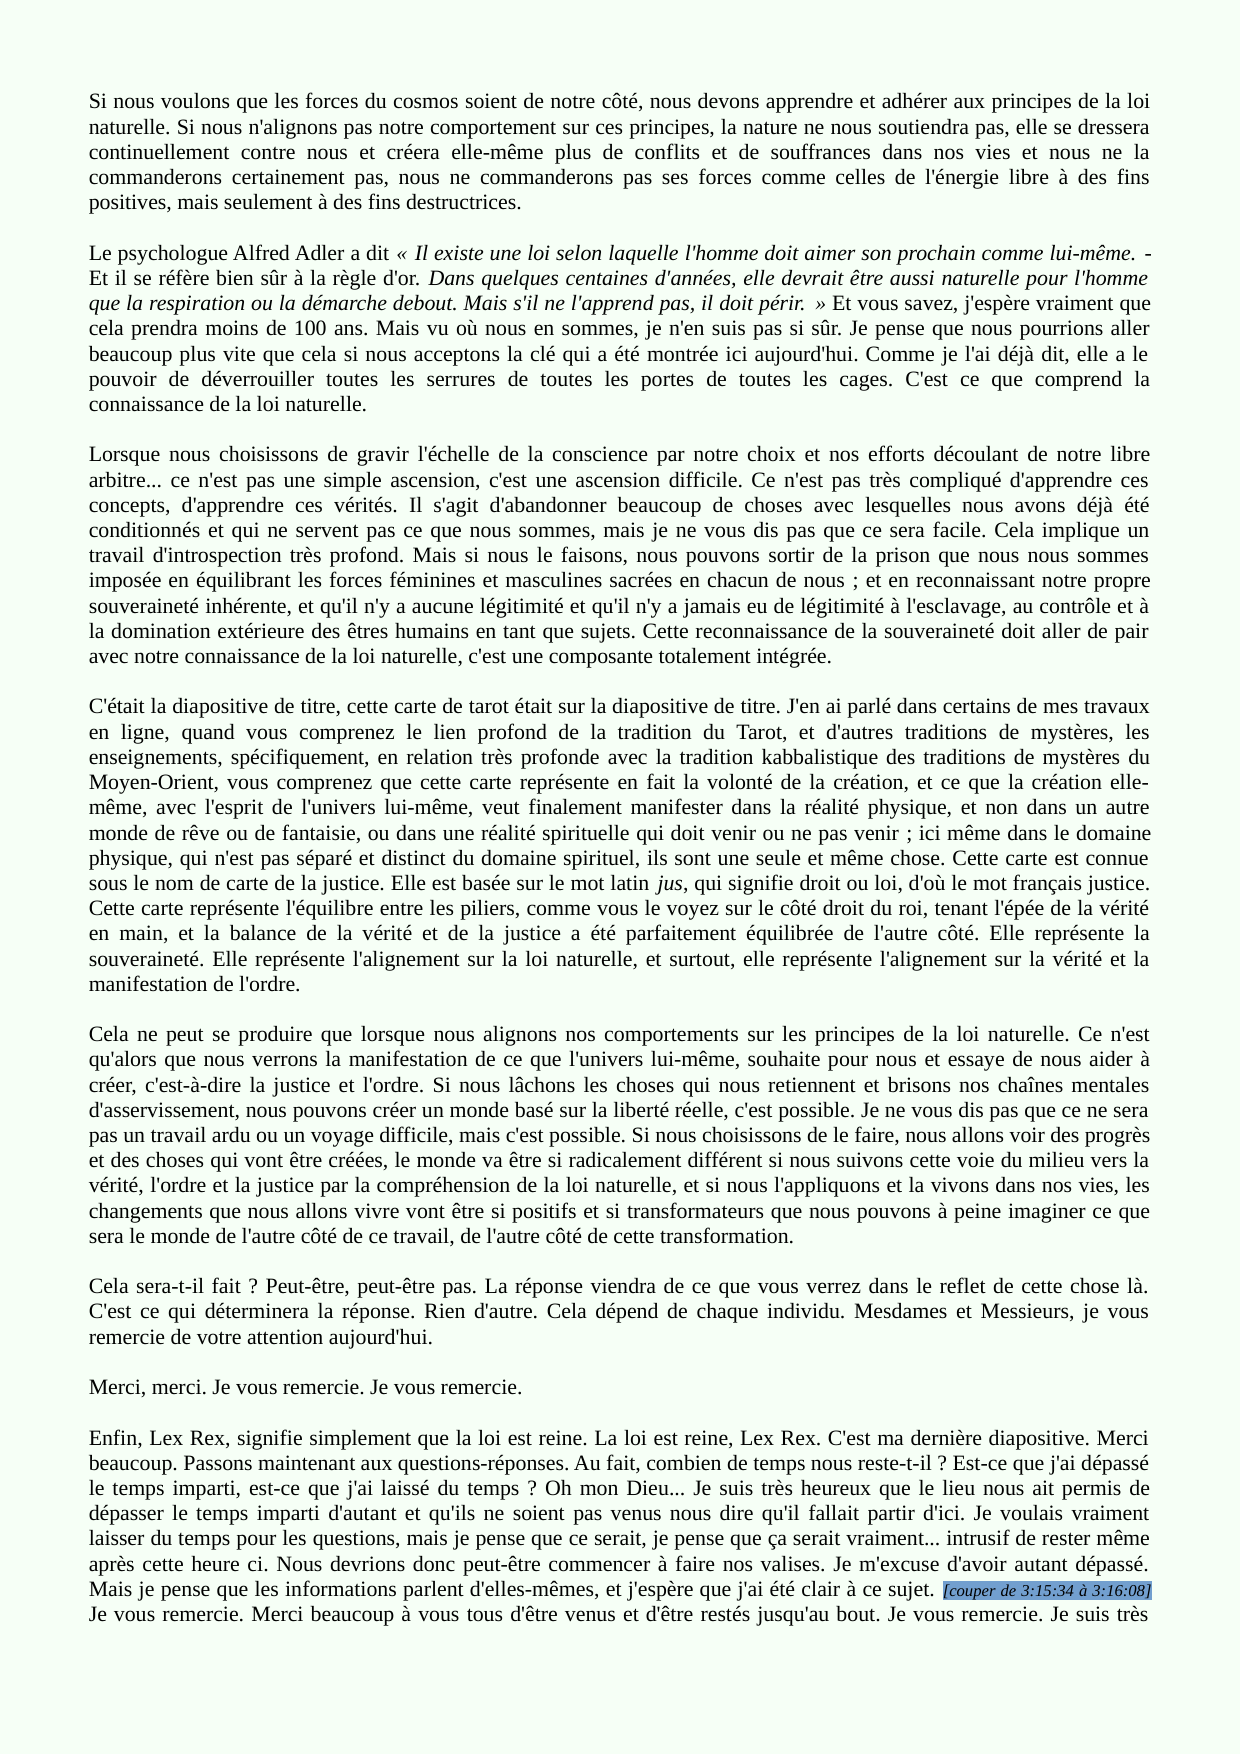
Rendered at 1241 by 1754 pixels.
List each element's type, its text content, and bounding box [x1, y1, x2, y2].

text Lorsque nous choisissons de gravir l'échelle de la conscience par notre choix et nos efforts découlant de notre libre arbitre... ce n'est pas une simple ascension, c'est une ascension difficile. Ce n'est pas très compliqué d'apprendre ces concepts, d'apprendre ces vérités. Il s'agit d'abandonner beaucoup de choses avec lesquelles nous avons déjà été conditionnés et qui ne servent pas ce que nous sommes, mais je ne vous dis pas que ce sera facile. Cela implique un travail d'introspection très profond. Mais si nous le faisons, nous pouvons sortir de la prison que nous nous sommes imposée en équilibrant les forces féminines et masculines sacrées en chacun de nous ; et en reconnaissant notre propre souveraineté inhérente, et qu'il n'y a aucune légitimité et qu'il n'y a jamais eu de légitimité à l'esclavage, au contrôle et à la domination extérieure des êtres humains en tant que sujets. Cette reconnaissance de la souveraineté doit aller de pair avec notre connaissance de la loi naturelle, c'est une composante totalement intégrée. [88, 441, 1152, 668]
text Cela ne peut se produire que lorsque nous alignons nos comportements sur les principes de la loi naturelle. Ce n'est qu'alors que nous verrons la manifestation de ce que l'univers lui-même, souhaite pour nous et essaye de nous aider à créer, c'est-à-dire la justice et l'ordre. Si nous lâchons les choses qui nous retiennent et brisons nos chaînes mentales d'asservissement, nous pouvons créer un monde basé sur la liberté réelle, c'est possible. Je ne vous dis pas que ce ne sera pas un travail ardu ou un voyage difficile, mais c'est possible. Si nous choisissons de le faire, nous allons voir des progrès et des choses qui vont être créées, le monde va être si radicalement différent si nous suivons cette voie du milieu vers la vérité, l'ordre et la justice par la compréhension de la loi naturelle, et si nous l'appliquons et la vivons dans nos vies, les changements que nous allons vivre vont être si positifs et si transformateurs que nous pouvons à peine imaginer ce que sera le monde de l'autre côté de ce travail, de l'autre côté de cette transformation. [88, 1021, 1152, 1248]
text Enfin, Lex Rex, signifie simplement que la loi est reine. La loi est reine, Lex Rex. C'est ma dernière diapositive. Merci beaucoup. Passons maintenant aux questions-réponses. Au fait, combien de temps nous reste-t-il ? Est-ce que j'ai dépassé le temps imparti, est-ce que j'ai laissé du temps ? Oh mon Dieu... Je suis très heureux que le lieu nous ait permis de dépasser le temps imparti d'autant et qu'ils ne soient pas venus nous dire qu'il fallait partir d'ici. Je voulais vraiment laisser du temps pour les questions, mais je pense que ce serait, je pense que ça serait vraiment... intrusif de rester même après cette heure ci. Nous devrions donc peut-être commencer à faire nos valises. Je m'excuse d'avoir autant dépassé. Mais je pense que les informations parlent d'elles-mêmes, et j'espère que j'ai été clair à ce sujet. [couper de 3:15:34 à 3:16:08] Je vous remercie. Merci beaucoup à vous tous d'être venus et d'être restés jusqu'au bout. Je vous remercie. Je suis très [88, 1424, 1152, 1626]
text Cela sera-t-il fait ? Peut-être, peut-être pas. La réponse viendra de ce que vous verrez dans le reflet de cette chose là. C'est ce qui déterminera la réponse. Rien d'autre. Cela dépend de chaque individu. Mesdames et Messieurs, je vous remercie de votre attention aujourd'hui. [88, 1273, 1152, 1349]
text Merci, merci. Je vous remercie. Je vous remercie. [88, 1374, 1152, 1399]
text C'était la diapositive de titre, cette carte de tarot était sur la diapositive de titre. J'en ai parlé dans certains de mes travaux en ligne, quand vous comprenez le lien profond de la tradition du Tarot, et d'autres traditions de mystères, les enseignements, spécifiquement, en relation très profonde avec la tradition kabbalistique des traditions de mystères du Moyen-Orient, vous comprenez que cette carte représente en fait la volonté de la création, et ce que la création elle-même, avec l'esprit de l'univers lui-même, veut finalement manifester dans la réalité physique, et non dans un autre monde de rêve ou de fantaisie, ou dans une réalité spirituelle qui doit venir ou ne pas venir ; ici même dans le domaine physique, qui n'est pas séparé et distinct du domaine spirituel, ils sont une seule et même chose. Cette carte est connue sous le nom de carte de la justice. Elle est basée sur le mot latin jus, qui signifie droit ou loi, d'où le mot français justice. Cette carte représente l'équilibre entre les piliers, comme vous le voyez sur le côté droit du roi, tenant l'épée de la vérité en main, et la balance de la vérité et de la justice a été parfaitement équilibrée de l'autre côté. Elle représente la souveraineté. Elle représente l'alignement sur la loi naturelle, et surtout, elle représente l'alignement sur la vérité et la manifestation de l'ordre. [88, 693, 1152, 996]
text Le psychologue Alfred Adler a dit « Il existe une loi selon laquelle l'homme doit aimer son prochain comme lui-même. -Et il se réfère bien sûr à la règle d'or. Dans quelques centaines d'années, elle devrait être aussi naturelle pour l'homme que la respiration ou la démarche debout. Mais s'il ne l'apprend pas, il doit périr. » Et vous savez, j'espère vraiment que cela prendra moins de 100 ans. Mais vu où nous en sommes, je n'en suis pas si sûr. Je pense que nous pourrions aller beaucoup plus vite que cela si nous acceptons la clé qui a été montrée ici aujourd'hui. Comme je l'ai déjà dit, elle a le pouvoir de déverrouiller toutes les serrures de toutes les portes de toutes les cages. C'est ce que comprend la connaissance de la loi naturelle. [88, 240, 1152, 416]
text Si nous voulons que les forces du cosmos soient de notre côté, nous devons apprendre et adhérer aux principes de la loi naturelle. Si nous n'alignons pas notre comportement sur ces principes, la nature ne nous soutiendra pas, elle se dressera continuellement contre nous et créera elle-même plus de conflits et de souffrances dans nos vies et nous ne la commanderons certainement pas, nous ne commanderons pas ses forces comme celles de l'énergie libre à des fins positives, mais seulement à des fins destructrices. [88, 88, 1152, 214]
